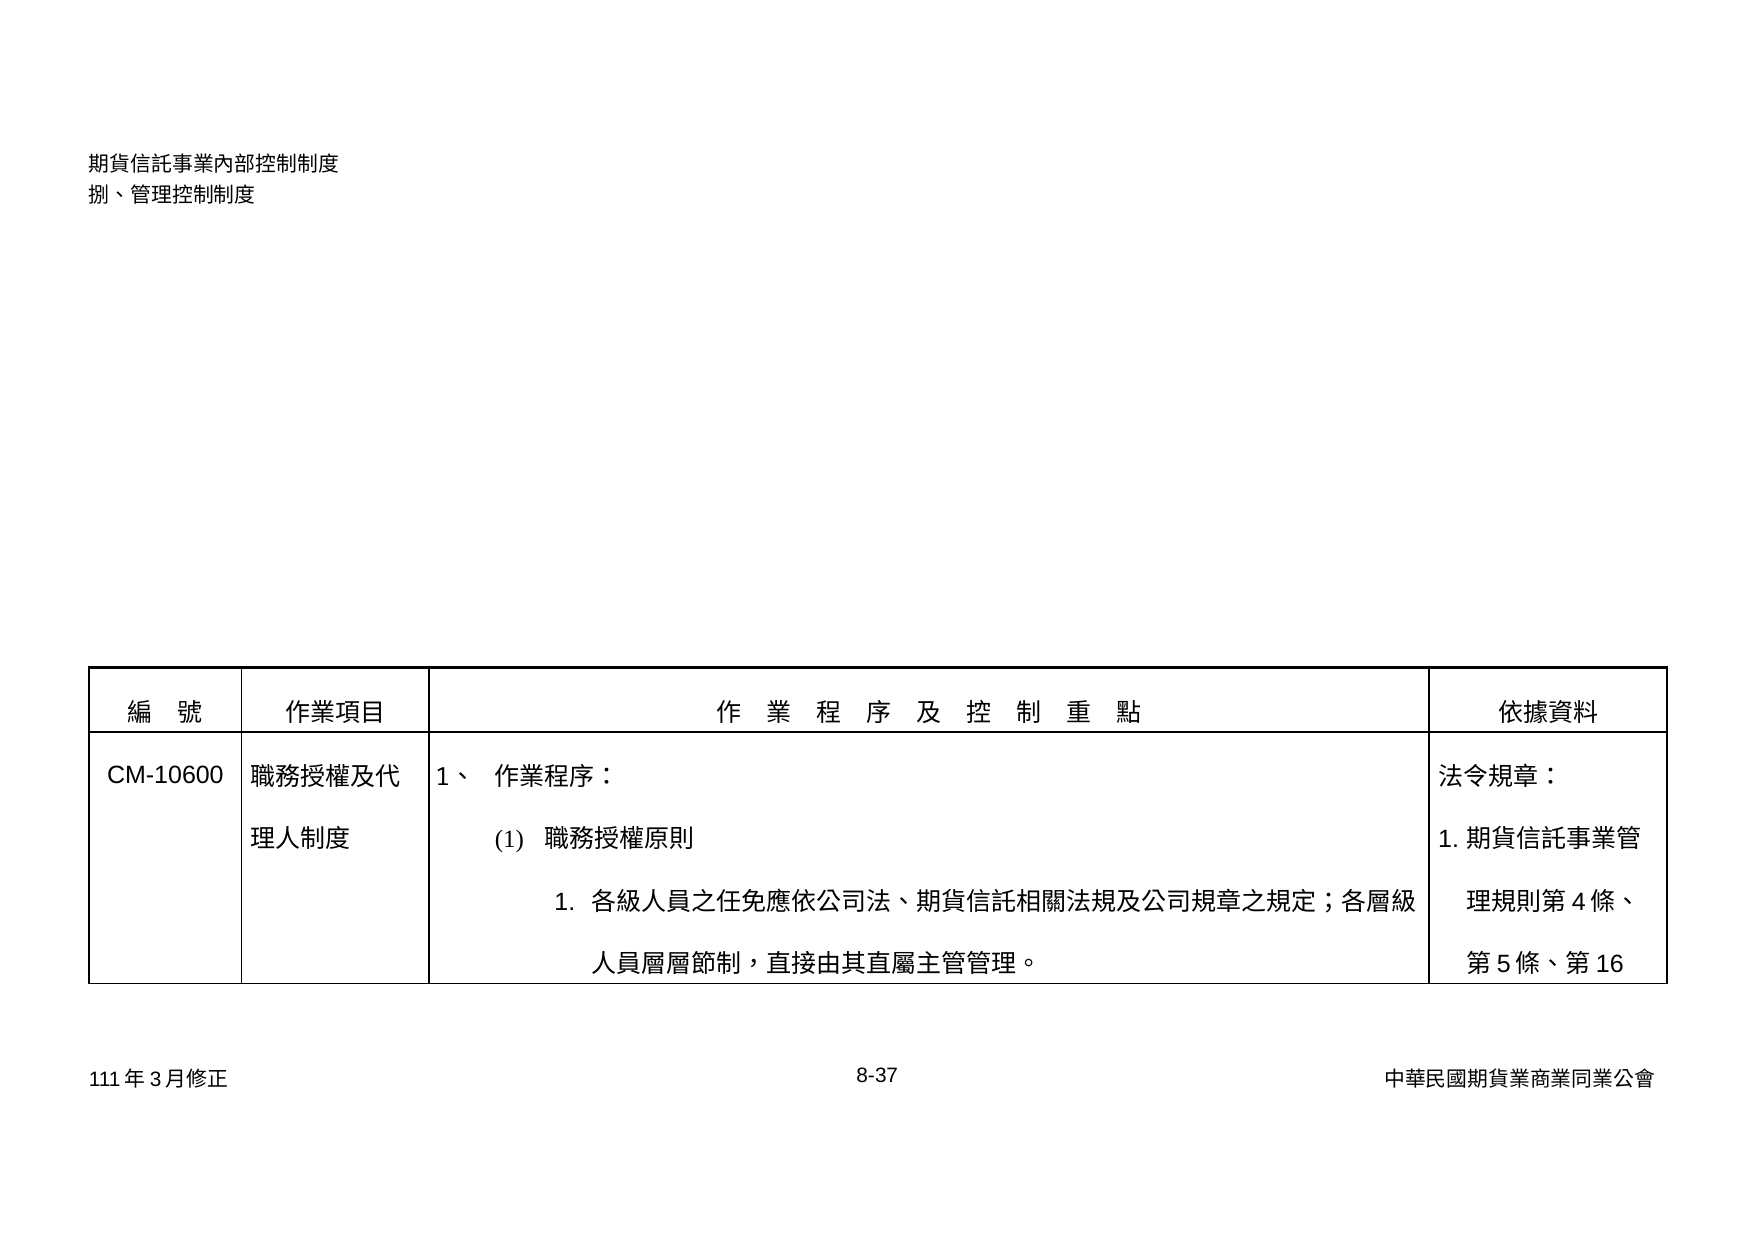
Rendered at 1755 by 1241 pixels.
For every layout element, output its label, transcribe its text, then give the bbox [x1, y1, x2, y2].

table_cell 法令規章： 期貨信託事業管理規則第4條、第5條、第16條、條、第50條、第58條 期貨信託事業設置標準第14條、第27條 期貨交易法第63條 公司法 使用表單： 請假單 待辦事項表 [1430, 733, 1666, 983]
table_cell 職務授權及代理人制度 [242, 733, 428, 983]
table_cell CM-10600 [90, 733, 241, 983]
table_header 編 號 [90, 669, 241, 731]
table_header 作 業 程 序 及 控 制 重 點 [430, 669, 1428, 731]
table_header 依據資料 [1430, 669, 1666, 731]
table_header 作業項目 [242, 669, 428, 731]
table_cell 作業程序： 職務授權原則 各級人員之任免應依公司法、期貨信託相關法規及公司規章之規定；各層級人員層層節制，直接由其直屬主管管理。 應訂定分層負責辦法，並宜訂有各項工作或職務之說明書或作業手冊，明訂各項職務之作業內容，以作為公司人員職務、權責劃分之依據。 公司應訂定明確之內部組織架構，載明經理人之設置、職稱、委任與解任及職權範圍等事項。 業務處理應就業務性質，按組織層級負責、承辦；重要業務宜另由他人複核。 各層級人員依分層負責原則、或依主管授權範圍，對其從事事項應負有完全責任；但其主管仍兼負有監督之責。 財務運用及經營管理決策分層負責，應依公司內部控制制度之相關規定辦理。 業務員執行業務應依期貨信託管理相關法令及公司內部管理規章辦理。 期貨信託事業之總經理、內部稽核人員、研究分析之業務員、基金經理人、部門主管之兼任事宜及他業兼營期貨信託事業，應依期貨信託事業管理規則第五十條之規定辦理。 非業務員之其他從業人員除應守法律之規定外，對受益人或客戶個人資料、往來交易資料及其他相關資料應保守秘密，並不得執行業務員職務或代理業務員職務。 期貨信託事業之董事或監察人為法人股東者，其代表人或指定代表行使職務時，應依期貨信託事業管理規則第五十七條之規定辦理。 期貨信託事業依期貨信託事業設置標準第二十七條規定，應至少設置研究分析、財務會計及內部稽核部門。並依事業規模、業務情況及內部控制之管理需要，配置適足、適任且符合期貨信託事業管理規則所定資格條件之經理人、部門主管及業務員。 總經理、內部稽核人員、研究分析之業務員、基金經理人、主辦會計人員及內部稽核主管之相關人員資格，應依業務及收入循環之人員管理作業辦理。 代理人制度 代理人制度標準 代理人應以與職務執行單位同等級之人員為優先考量。 若該單位無任何同等級之人員時，應由直屬主管為當然代理人。 若為長期代理，應由權責主管選定代理人，並經權責主管審核後行之。 各單位應編製代理人名單，依名單執行代理人制度。 代理人職責 代理人應對職務執行人之業務具相當程度之瞭解。 短期代理時，職務被代理人需於請假單上註明職務代理人，並經權責主管核准後，轉交人事單位登錄後辦理職務交接。 短期代理時，對於重要事項之交辦，應以待辦事項表會知職務代理人。 代理人應對代理期間之業務負責，被代理人應將其保管之文書、檔案及資料交代清楚並對職務代理人負業務指導之責，並應於事先就可預期之代理期間內應辦事務、辦理中事務及職務有關應注意之要點知會代理人，其因交代不清以致耽誤者，應自行負責。 代理人應取得職務執行人緊急聯絡電話或方式。 期貨信託事業之非業務員之其他從業人員不得有期貨交易法第六十三條及期貨信託事業管理規則第二十七條第二項所定禁止之行為，亦不得執行業務員職務或代理業務員職務。 期貨信託事業經理人或業務員請假、停止執行業務或其他原因出缺者之代理人職務應依期貨信託事業管理規則第五十八條之規定辦理。且期貨信託事業應設置專簿載明代理之事由、期間、代理人及其職務，以供查考。 控制重點： 各級人員之職務任免應依期貨信託相關法規、公司規章之規定。 業務員之任免，應依期貨信託事業管理規則之規定；業務員如需代理時，代理人應由與被代理人相當資格之人員擔任。 期貨信託事業經理人或業務員請假、停止執行業務或其他原因出缺者之代理人職務應依期貨信託事業管理規則第五十八條之規定辦理。且期貨信託事業應設置專簿載明代理之事由、期間、代理人及其職務，以供查考。 [430, 733, 1428, 983]
